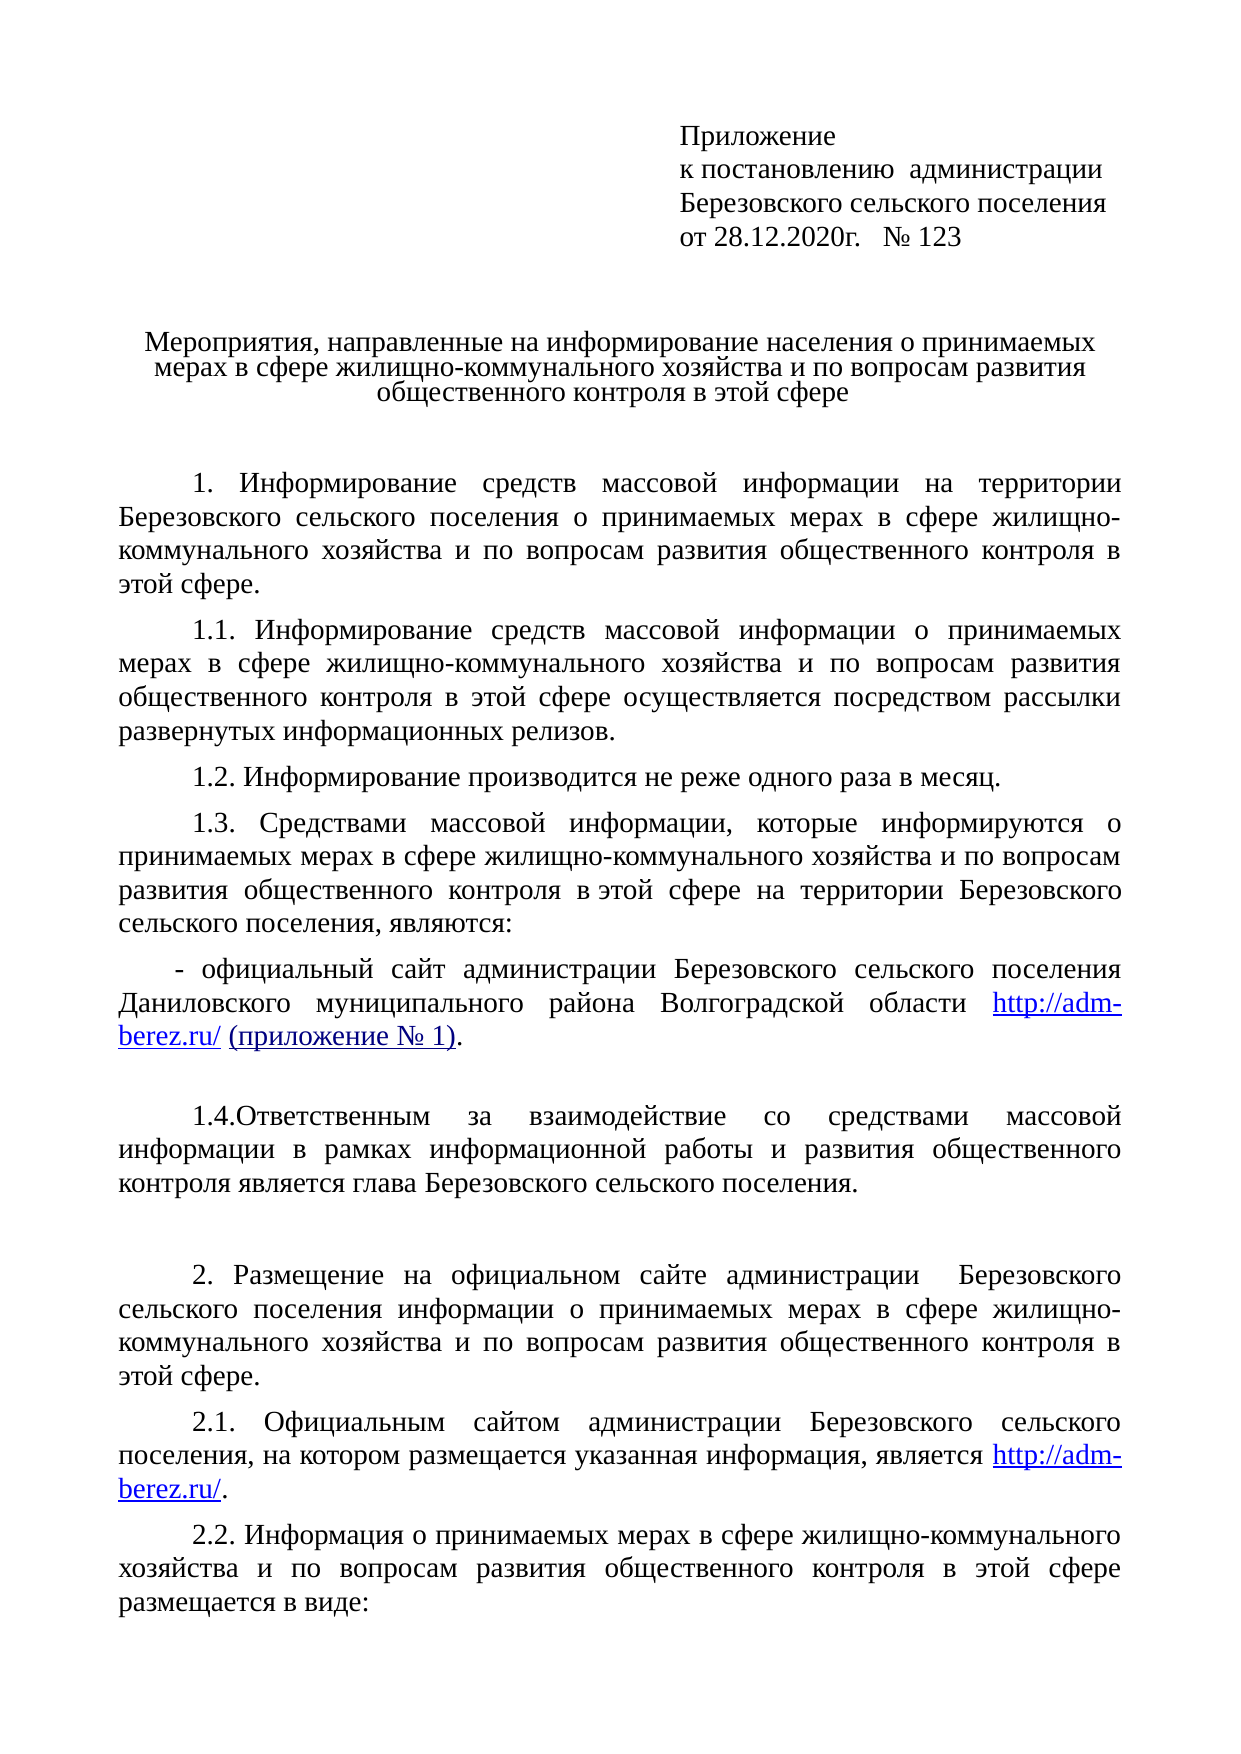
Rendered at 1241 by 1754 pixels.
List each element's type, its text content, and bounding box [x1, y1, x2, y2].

text 1. Информирование средств массовой информации на территории Березовского сельского поселения о принимаемых мерах в сфере жилищно-коммунального хозяйства и по вопросам развития общественного контроля в этой сфере. [118, 465, 1122, 599]
text Мероприятия, направленные на информирование населения о принимаемых мерах в сфере жилищно-коммунального хозяйства и по вопросам развития общественного контроля в этой сфере [118, 332, 1122, 407]
text 1.1. Информирование средств массовой информации о принимаемых мерах в сфере жилищно-коммунального хозяйства и по вопросам развития общественного контроля в этой сфере осуществляется посредством рассылки развернутых информационных релизов. [118, 612, 1122, 746]
text - официальный сайт администрации Березовского сельского поселения Даниловского муниципального района Волгоградской области http://adm-berez.ru/ (приложение № 1). [118, 951, 1122, 1052]
text 1.4.Ответственным за взаимодействие со средствами массовой информации в рамках информационной работы и развития общественного контроля является глава Березовского сельского поселения. [118, 1098, 1122, 1199]
text 1.2. Информирование производится не реже одного раза в месяц. [118, 759, 1122, 792]
text 2.2. Информация о принимаемых мерах в сфере жилищно-коммунального хозяйства и по вопросам развития общественного контроля в этой сфере размещается в виде: [118, 1517, 1122, 1618]
text от 28.12.2020г. № 123 [679, 219, 1122, 252]
text 2.1. Официальным сайтом администрации Березовского сельского поселения, на котором размещается указанная информация, является http://adm-berez.ru/. [118, 1404, 1122, 1504]
text 1.3. Средствами массовой информации, которые информируются о принимаемых мерах в сфере жилищно-коммунального хозяйства и по вопросам развития общественного контроля в этой сфере на территории Березовского сельского поселения, являются: [118, 805, 1122, 939]
text Приложение [679, 118, 1122, 152]
text 2. Размещение на официальном сайте администрации Березовского сельского поселения информации о принимаемых мерах в сфере жилищно-коммунального хозяйства и по вопросам развития общественного контроля в этой сфере. [118, 1257, 1122, 1391]
text к постановлению администрации Березовского сельского поселения [679, 152, 1122, 219]
